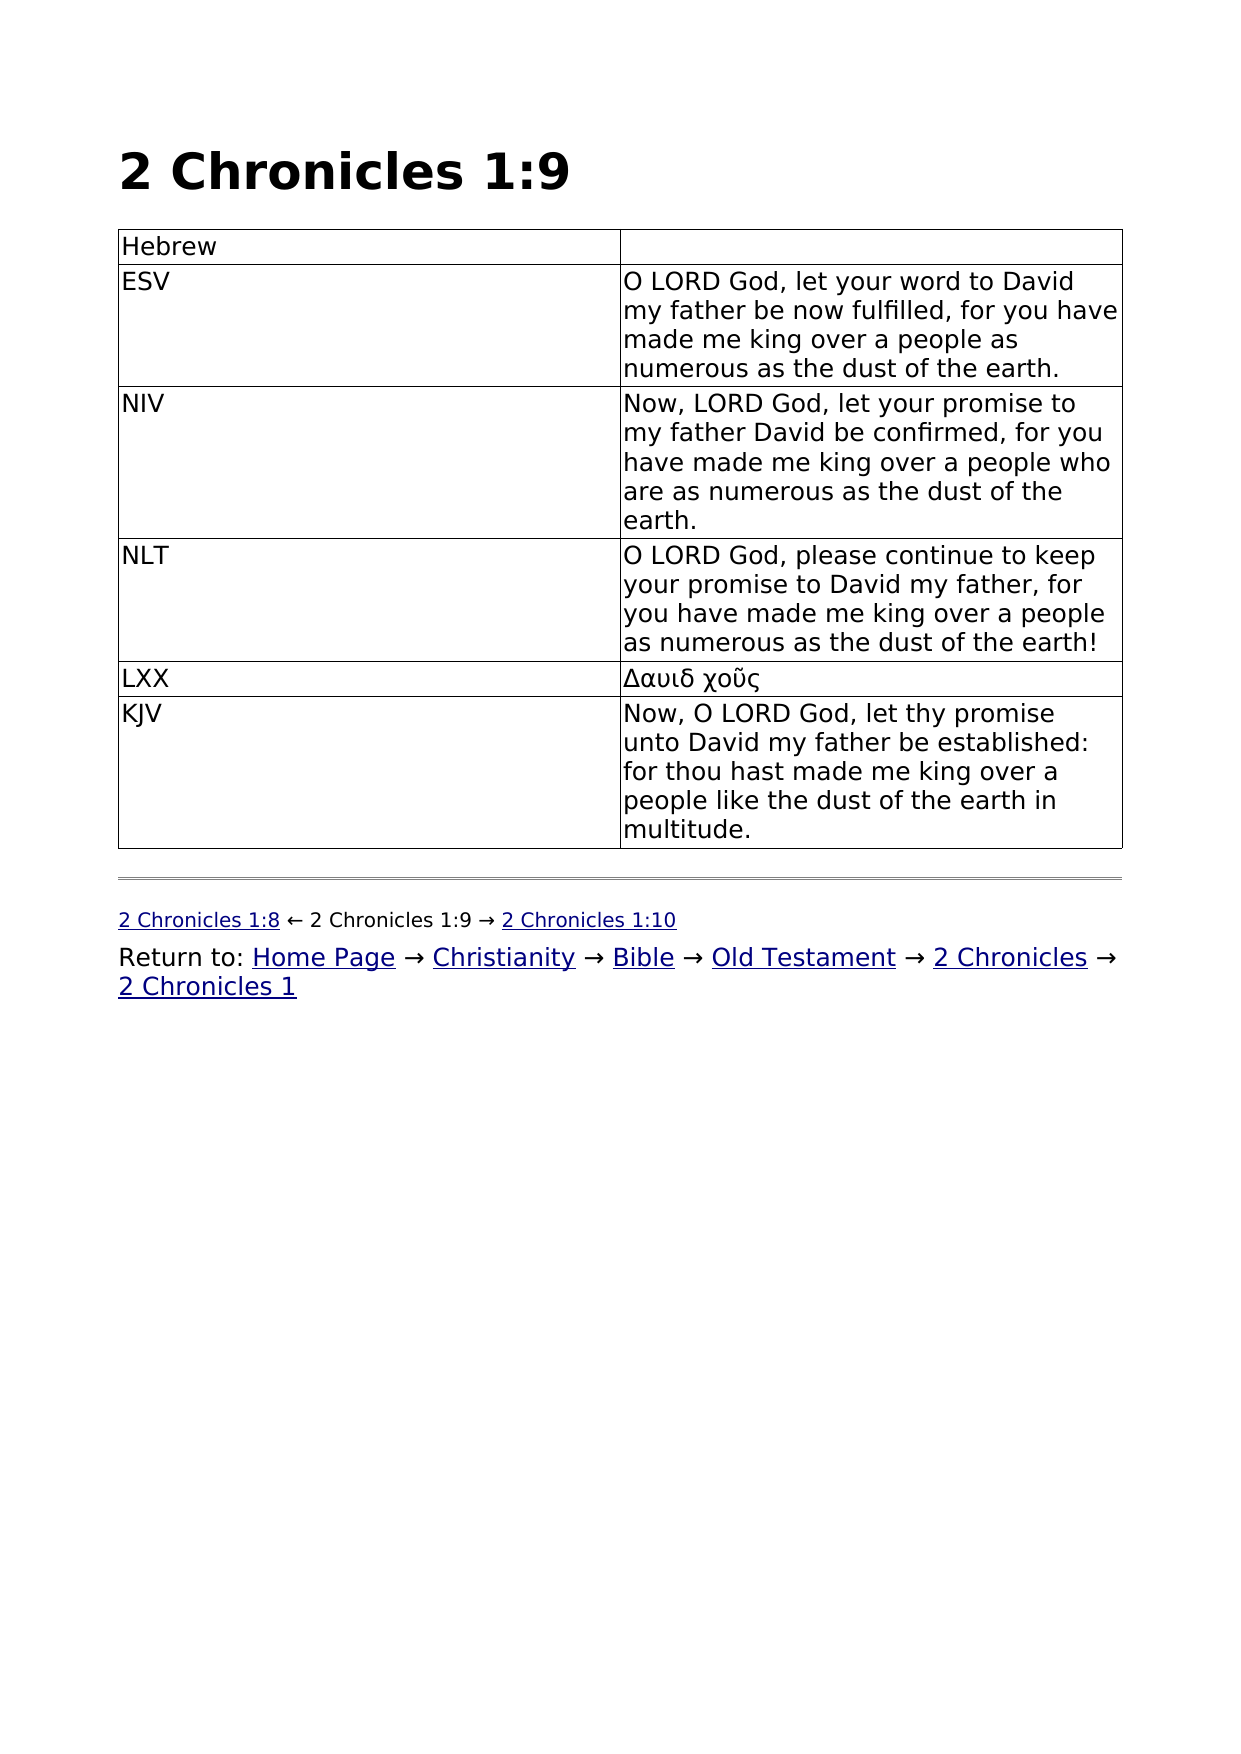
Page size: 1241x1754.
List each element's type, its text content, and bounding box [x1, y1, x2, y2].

table_cell NLT [119, 539, 620, 661]
table_cell Δαυιδ χοῦς [621, 662, 1122, 696]
table_cell O LORD God, please continue to keep your promise to David my father, for you have made me king over a people as numerous as the dust of the earth! [621, 539, 1122, 661]
text 2 Chronicles 1:8 ← 2 Chronicles 1:9 → 2 Chronicles 1:10 [118, 909, 1122, 943]
table_cell O LORD God, let your word to David my father be now fulfilled, for you have made me king over a people as numerous as the dust of the earth. [621, 265, 1122, 386]
table_cell LXX [119, 662, 620, 696]
table_header Hebrew [119, 230, 620, 264]
text Return to: Home Page → Christianity → Bible → Old Testament → 2 Chronicles → 2 Chronicles 1 [118, 943, 1122, 1001]
table_cell ESV [119, 265, 620, 386]
table_cell Now, O LORD God, let thy promise unto David my father be established: for thou hast made me king over a people like the dust of the earth in multitude. [621, 697, 1122, 848]
table_cell Now, LORD God, let your promise to my father David be confirmed, for you have made me king over a people who are as numerous as the dust of the earth. [621, 387, 1122, 538]
table_cell NIV [119, 387, 620, 538]
table_header [621, 230, 1122, 264]
table_cell KJV [119, 697, 620, 848]
subtitle 2 Chronicles 1:9 [118, 143, 1122, 201]
